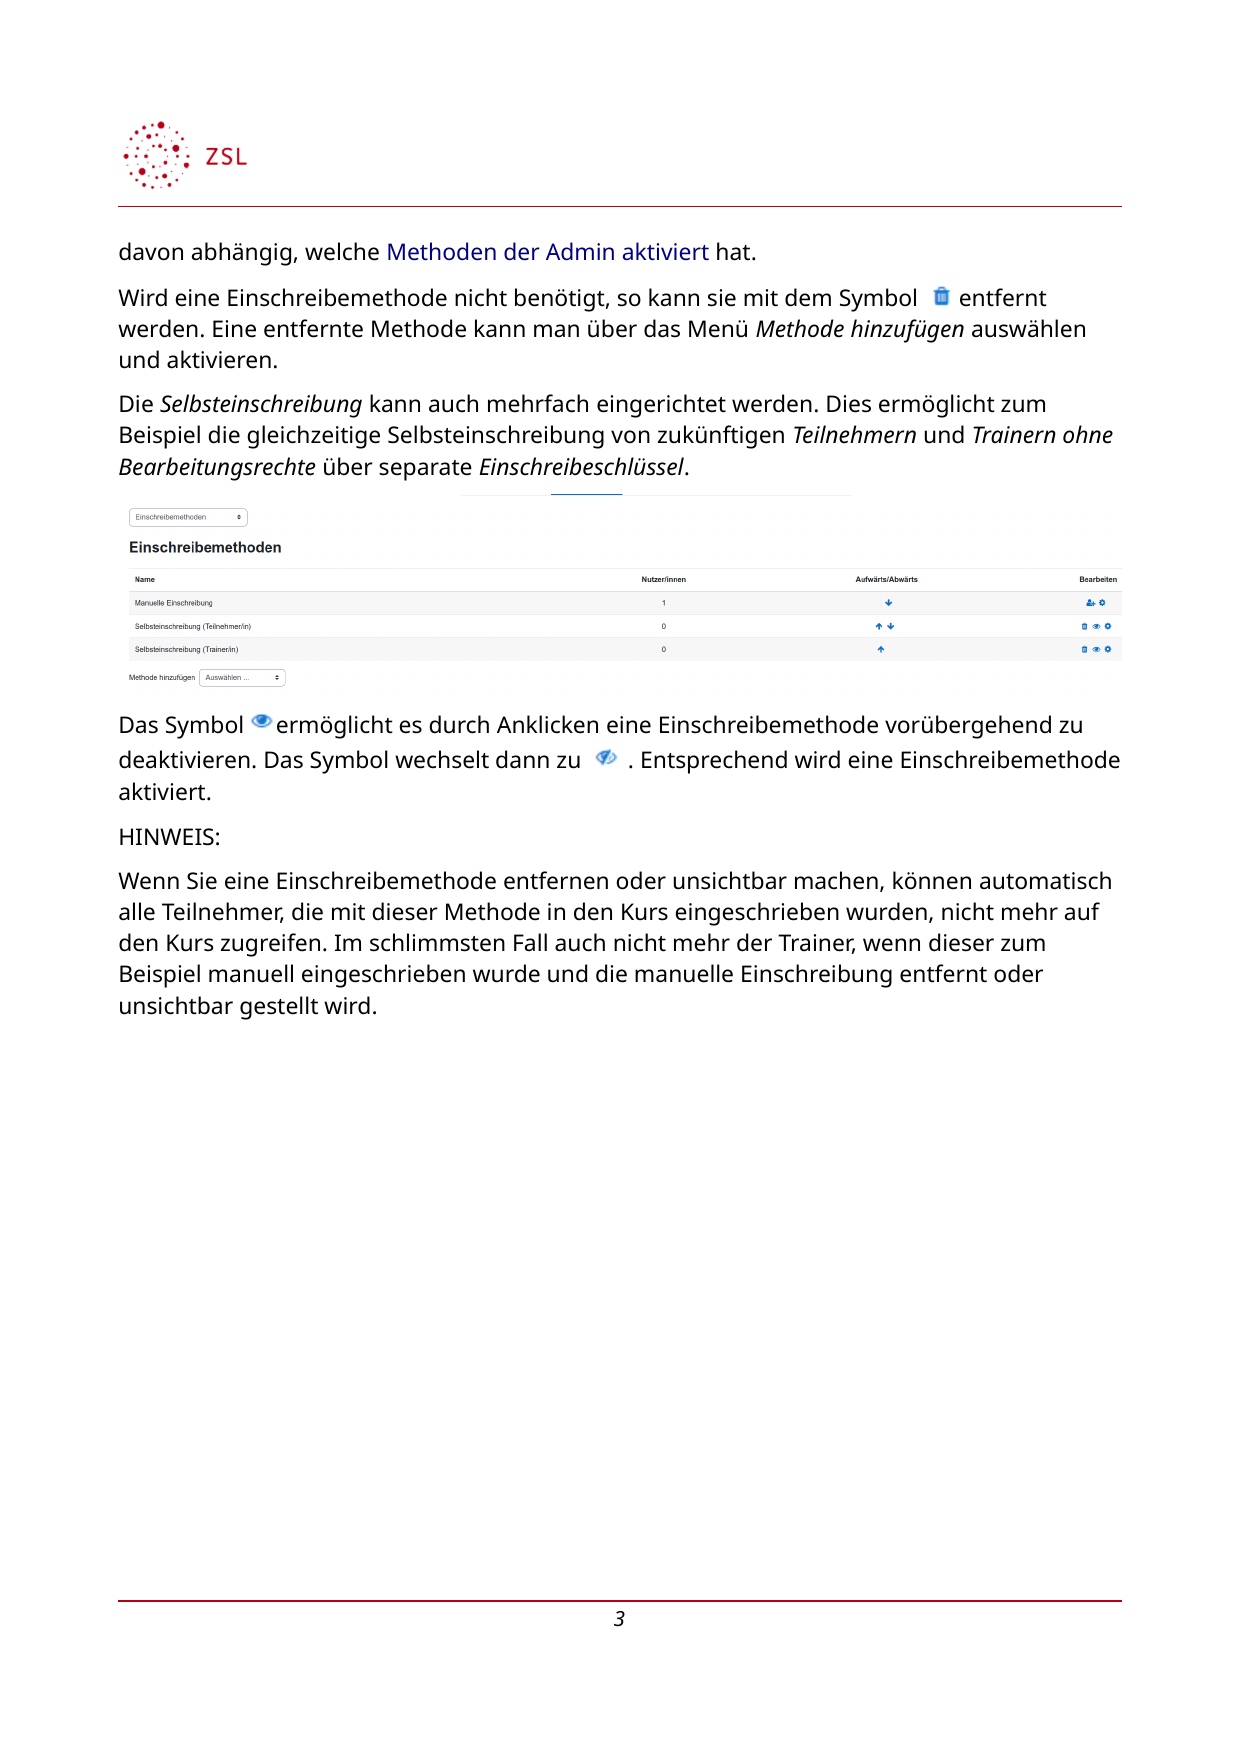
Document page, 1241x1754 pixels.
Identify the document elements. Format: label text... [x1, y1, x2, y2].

text Das Symbolermöglicht es durch Anklicken eine Einschreibemethode vorübergehend zu deaktivieren. Das Symbol wechselt dann zu . Entsprechend wird eine Einschreibemethode aktiviert. [118, 707, 1122, 807]
picture [924, 280, 953, 307]
text Die Selbsteinschreibung kann auch mehrfach eingerichtet werden. Dies ermöglicht zum Beispiel die gleichzeitige Selbsteinschreibung von zukünftigen Teilnehmern und Trainern ohne Bearbeitungsrechte über separate Einschreibeschlüssel. [118, 388, 1122, 482]
picture [587, 740, 622, 769]
list davon abhängig, welche Methoden der Admin aktiviert hat. [118, 236, 1122, 267]
picture [118, 494, 1123, 695]
picture [121, 121, 248, 191]
picture [244, 707, 276, 734]
text Wenn Sie eine Einschreibemethode entfernen oder unsichtbar machen, können automatisch alle Teilnehmer, die mit dieser Methode in den Kurs eingeschrieben wurden, nicht mehr auf den Kurs zugreifen. Im schlimmsten Fall auch nicht mehr der Trainer, wenn dieser zum Beispiel manuell eingeschrieben wurde und die manuelle Einschreibung entfernt oder unsichtbar gestellt wird. [118, 864, 1122, 1021]
text HINWEIS: [118, 821, 1122, 852]
list Wird eine Einschreibemethode nicht benötigt, so kann sie mit dem Symbol entfernt werden. Eine entfernte Methode kann man über das Menü Methode hinzufügen auswählen und aktivieren. [118, 280, 1122, 376]
